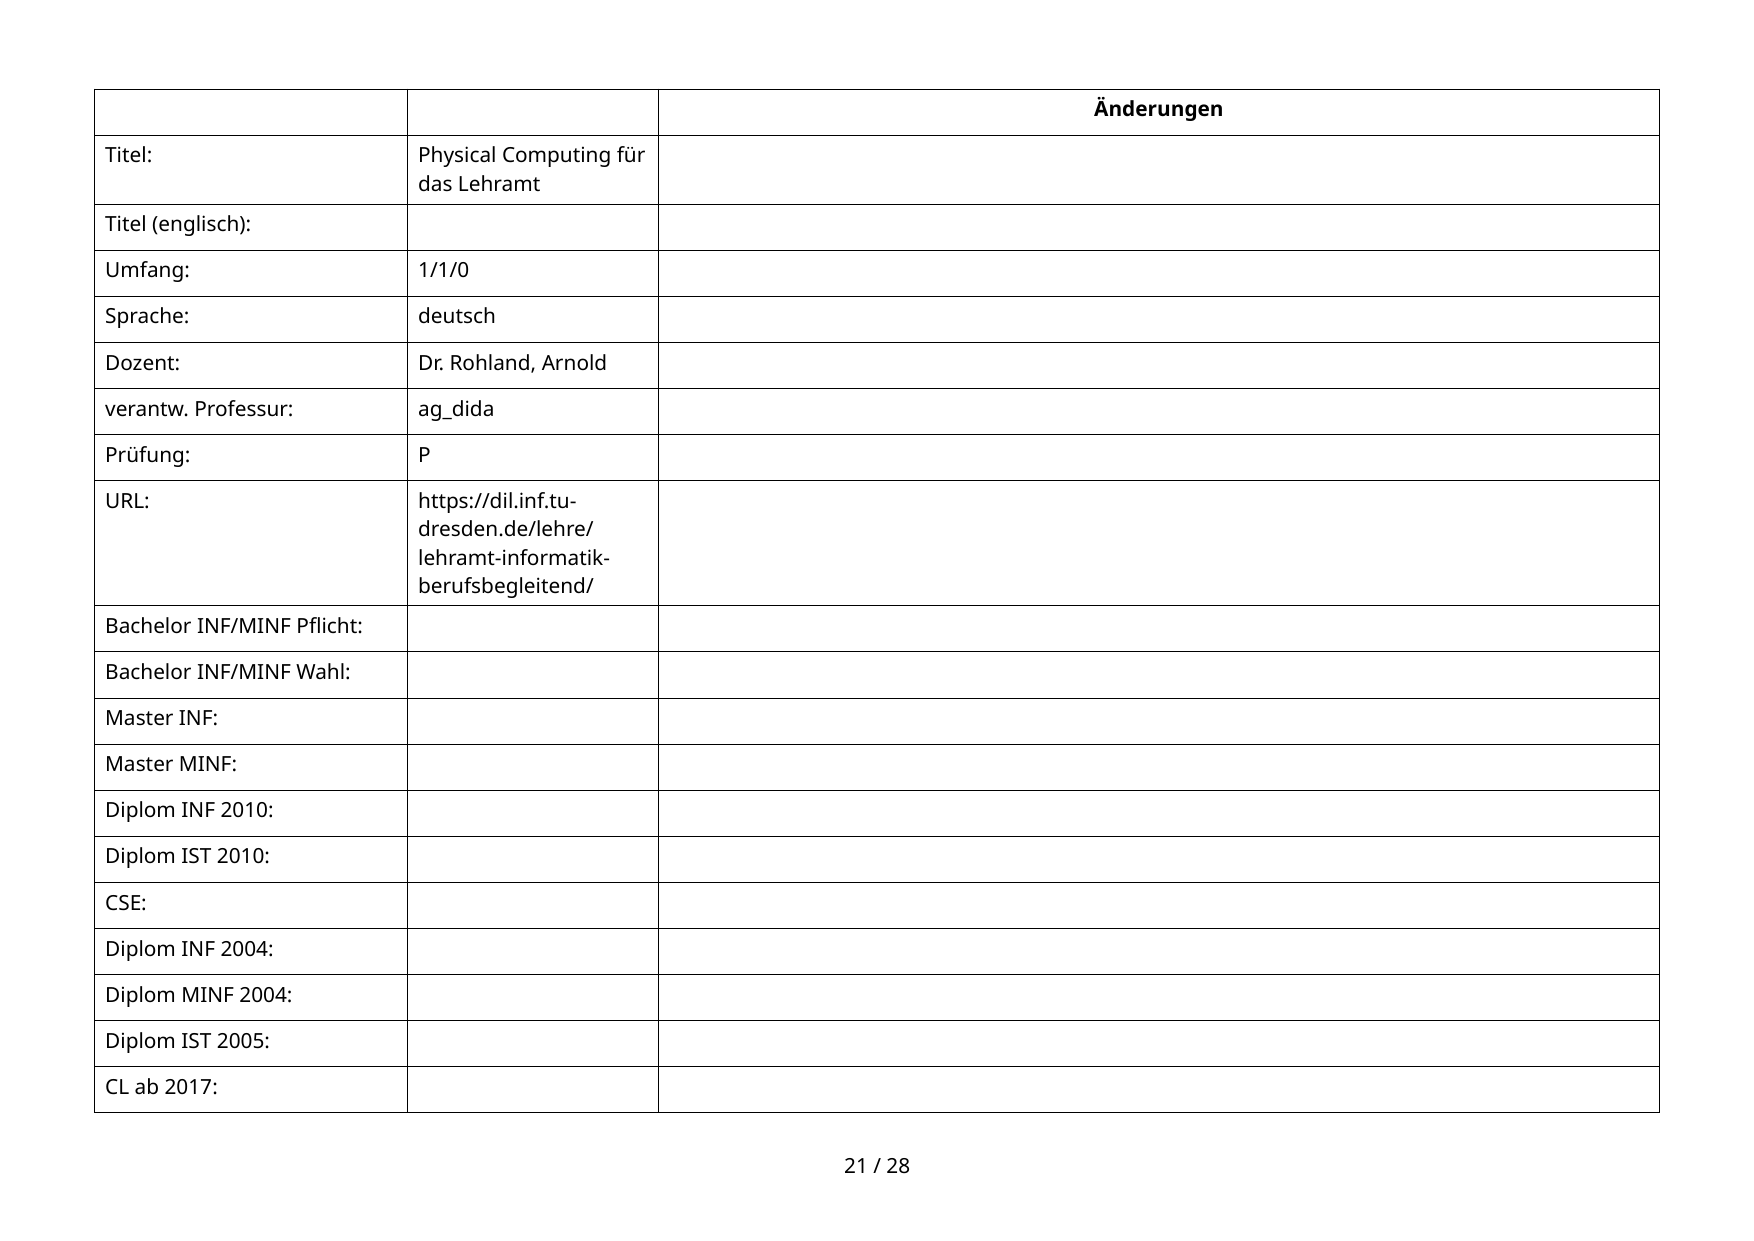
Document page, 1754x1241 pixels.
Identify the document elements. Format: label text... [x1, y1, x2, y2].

table_cell [659, 745, 1659, 789]
table_cell Diplom MINF 2004: [95, 975, 407, 1020]
table_cell [659, 343, 1659, 388]
table_cell Master INF: [95, 699, 407, 743]
table_cell Sprache: [95, 297, 407, 342]
table_cell [659, 606, 1659, 651]
table_cell [408, 745, 658, 789]
table_cell Bachelor INF/MINF Pflicht: [95, 606, 407, 651]
table_cell CL ab 2017: [95, 1067, 407, 1112]
table_header [95, 90, 407, 134]
table_cell Umfang: [95, 251, 407, 296]
table_cell [659, 1021, 1659, 1066]
table_cell Diplom IST 2010: [95, 837, 407, 882]
table_cell [659, 136, 1659, 203]
table_cell [408, 606, 658, 651]
table_cell Titel (englisch): [95, 205, 407, 249]
table_cell Dozent: [95, 343, 407, 388]
table_cell [659, 929, 1659, 974]
table_cell Titel: [95, 136, 407, 203]
table_cell [659, 699, 1659, 743]
table_cell [408, 699, 658, 743]
table_cell [408, 205, 658, 249]
table_cell [659, 481, 1659, 605]
table_cell [408, 975, 658, 1020]
table_cell Prüfung: [95, 435, 407, 480]
table_cell CSE: [95, 883, 407, 928]
table_cell URL: [95, 481, 407, 605]
table_cell [659, 251, 1659, 296]
table_cell [659, 435, 1659, 480]
table_cell [659, 297, 1659, 342]
table_cell [408, 1021, 658, 1066]
table_cell ag_dida [408, 389, 658, 434]
table_cell [408, 837, 658, 882]
table_cell [659, 389, 1659, 434]
table_cell [408, 929, 658, 974]
table_cell [408, 1067, 658, 1112]
table_cell verantw. Professur: [95, 389, 407, 434]
table_cell [659, 883, 1659, 928]
table_cell [659, 837, 1659, 882]
table_cell [659, 975, 1659, 1020]
table_cell Diplom INF 2004: [95, 929, 407, 974]
table_cell https://dil.inf.tu-dresden.de/lehre/lehramt-informatik-berufsbegleitend/ [408, 481, 658, 605]
table_cell [408, 791, 658, 836]
table_cell Master MINF: [95, 745, 407, 789]
table_cell deutsch [408, 297, 658, 342]
table_cell Diplom IST 2005: [95, 1021, 407, 1066]
table_cell [408, 883, 658, 928]
table_cell Diplom INF 2010: [95, 791, 407, 836]
table_cell Bachelor INF/MINF Wahl: [95, 652, 407, 697]
table_cell P [408, 435, 658, 480]
table_cell [659, 205, 1659, 249]
table_cell [659, 791, 1659, 836]
table_cell Physical Computing für das Lehramt [408, 136, 658, 203]
table_cell [408, 652, 658, 697]
table_header [408, 90, 658, 134]
table_cell Dr. Rohland, Arnold [408, 343, 658, 388]
table_cell 1/1/0 [408, 251, 658, 296]
table_cell [659, 1067, 1659, 1112]
table_cell [659, 652, 1659, 697]
table_header Änderungen [659, 90, 1659, 134]
